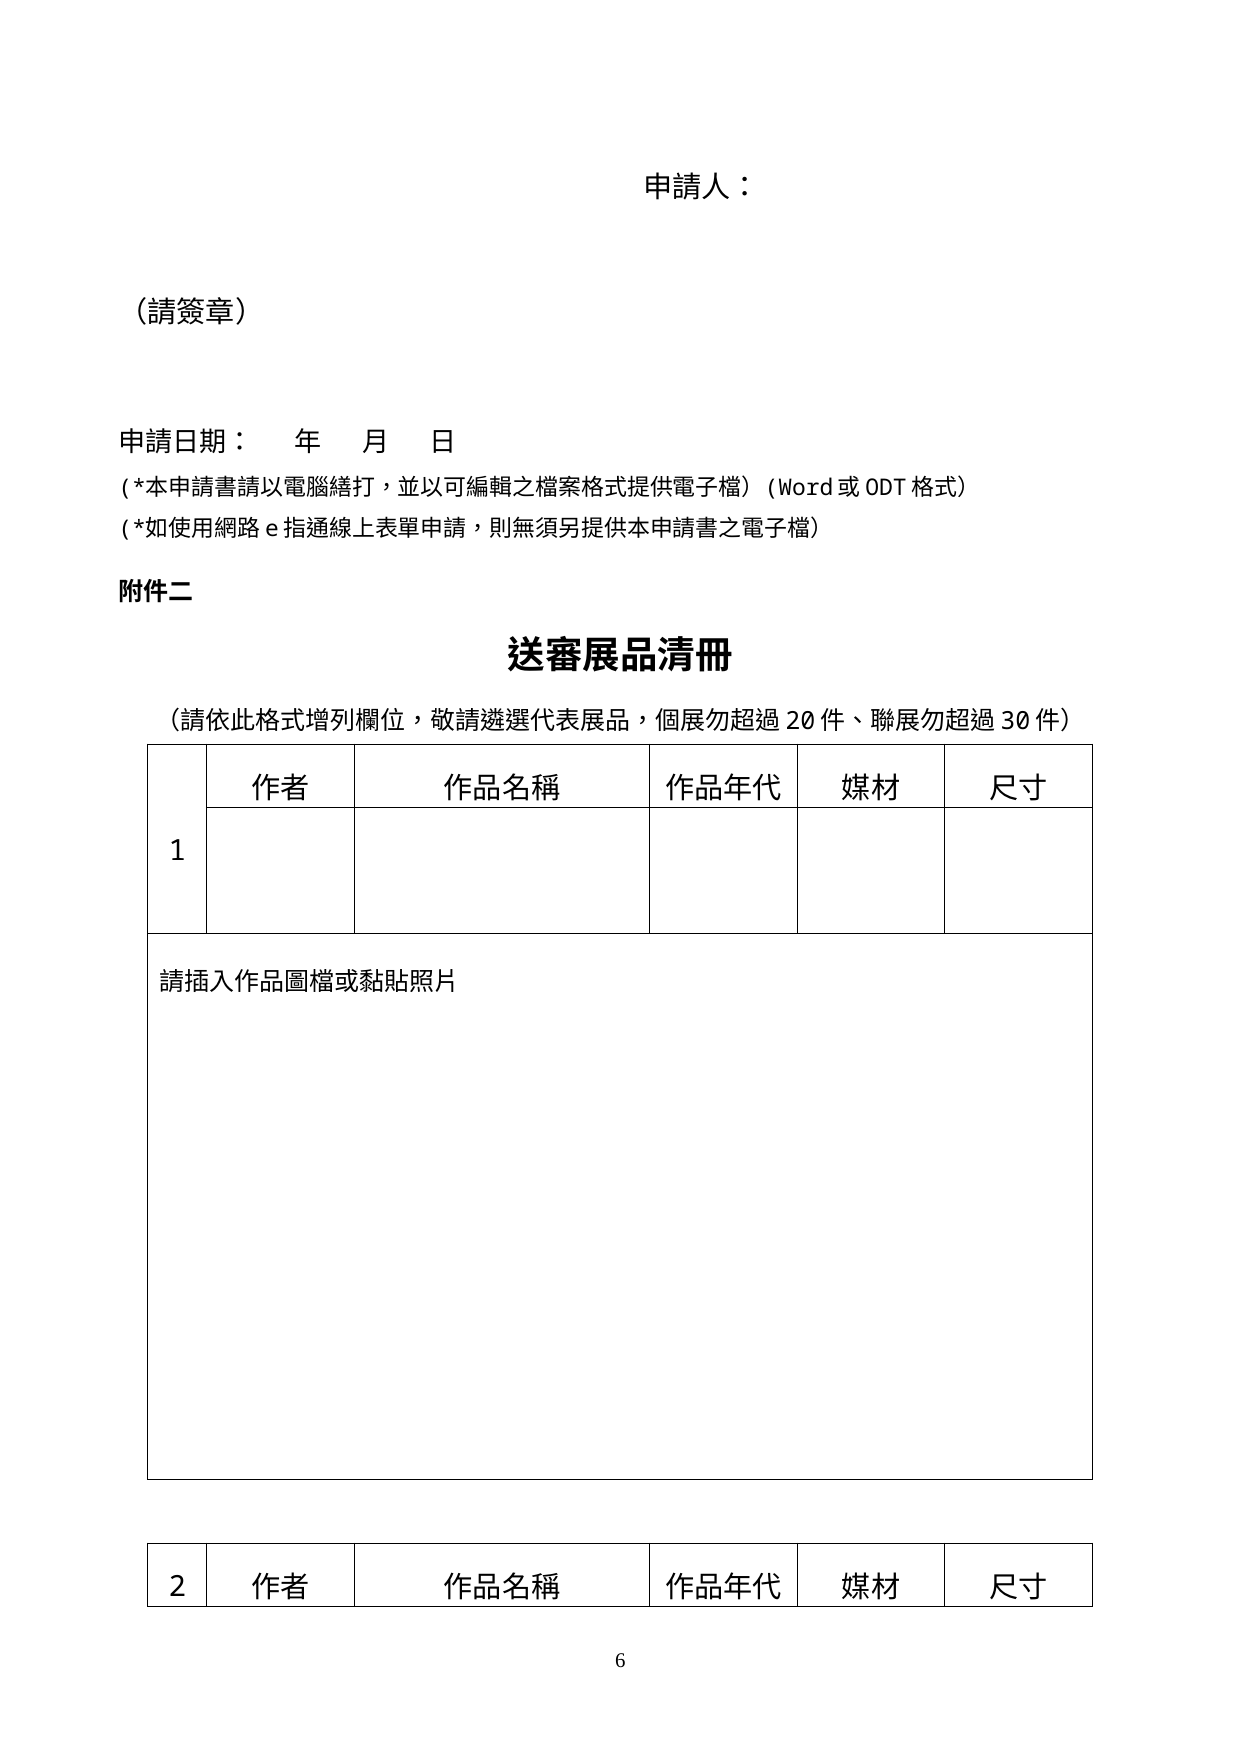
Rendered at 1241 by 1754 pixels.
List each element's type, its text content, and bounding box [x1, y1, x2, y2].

table_header 作品年代 [650, 745, 797, 807]
table_header 1 [148, 745, 206, 933]
table_cell [798, 808, 944, 933]
text 附件二 [118, 548, 1122, 610]
text (*本申請書請以電腦繕打，並以可編輯之檔案格式提供電子檔）(Word或ODT格式） [118, 468, 1122, 502]
table_header 作者 [207, 745, 354, 807]
table_cell 請插入作品圖檔或黏貼照片 [148, 934, 1092, 1479]
table_cell [207, 808, 354, 933]
table_cell [355, 808, 649, 933]
text （請簽章） [118, 206, 1122, 331]
table_header 媒材 [798, 745, 944, 807]
table_cell [650, 808, 797, 933]
text 送審展品清冊 [118, 610, 1122, 673]
table_header 媒材 [798, 1544, 944, 1606]
table_header 作品年代 [650, 1544, 797, 1606]
text （請依此格式增列欄位，敬請遴選代表展品，個展勿超過20件、聯展勿超過30件） [118, 677, 1122, 739]
table_header 尺寸 [945, 1544, 1092, 1606]
text (*如使用網路e指通線上表單申請，則無須另提供本申請書之電子檔） [118, 510, 1122, 543]
table_header 作品名稱 [355, 745, 649, 807]
text 申請日期： 年 月 日 [118, 398, 1122, 460]
text 申請人： [118, 143, 1122, 206]
table_header 尺寸 [945, 745, 1092, 807]
table_cell [945, 808, 1092, 933]
table_header 2 [148, 1544, 206, 1606]
table_header 作者 [207, 1544, 354, 1606]
table_header 作品名稱 [355, 1544, 649, 1606]
